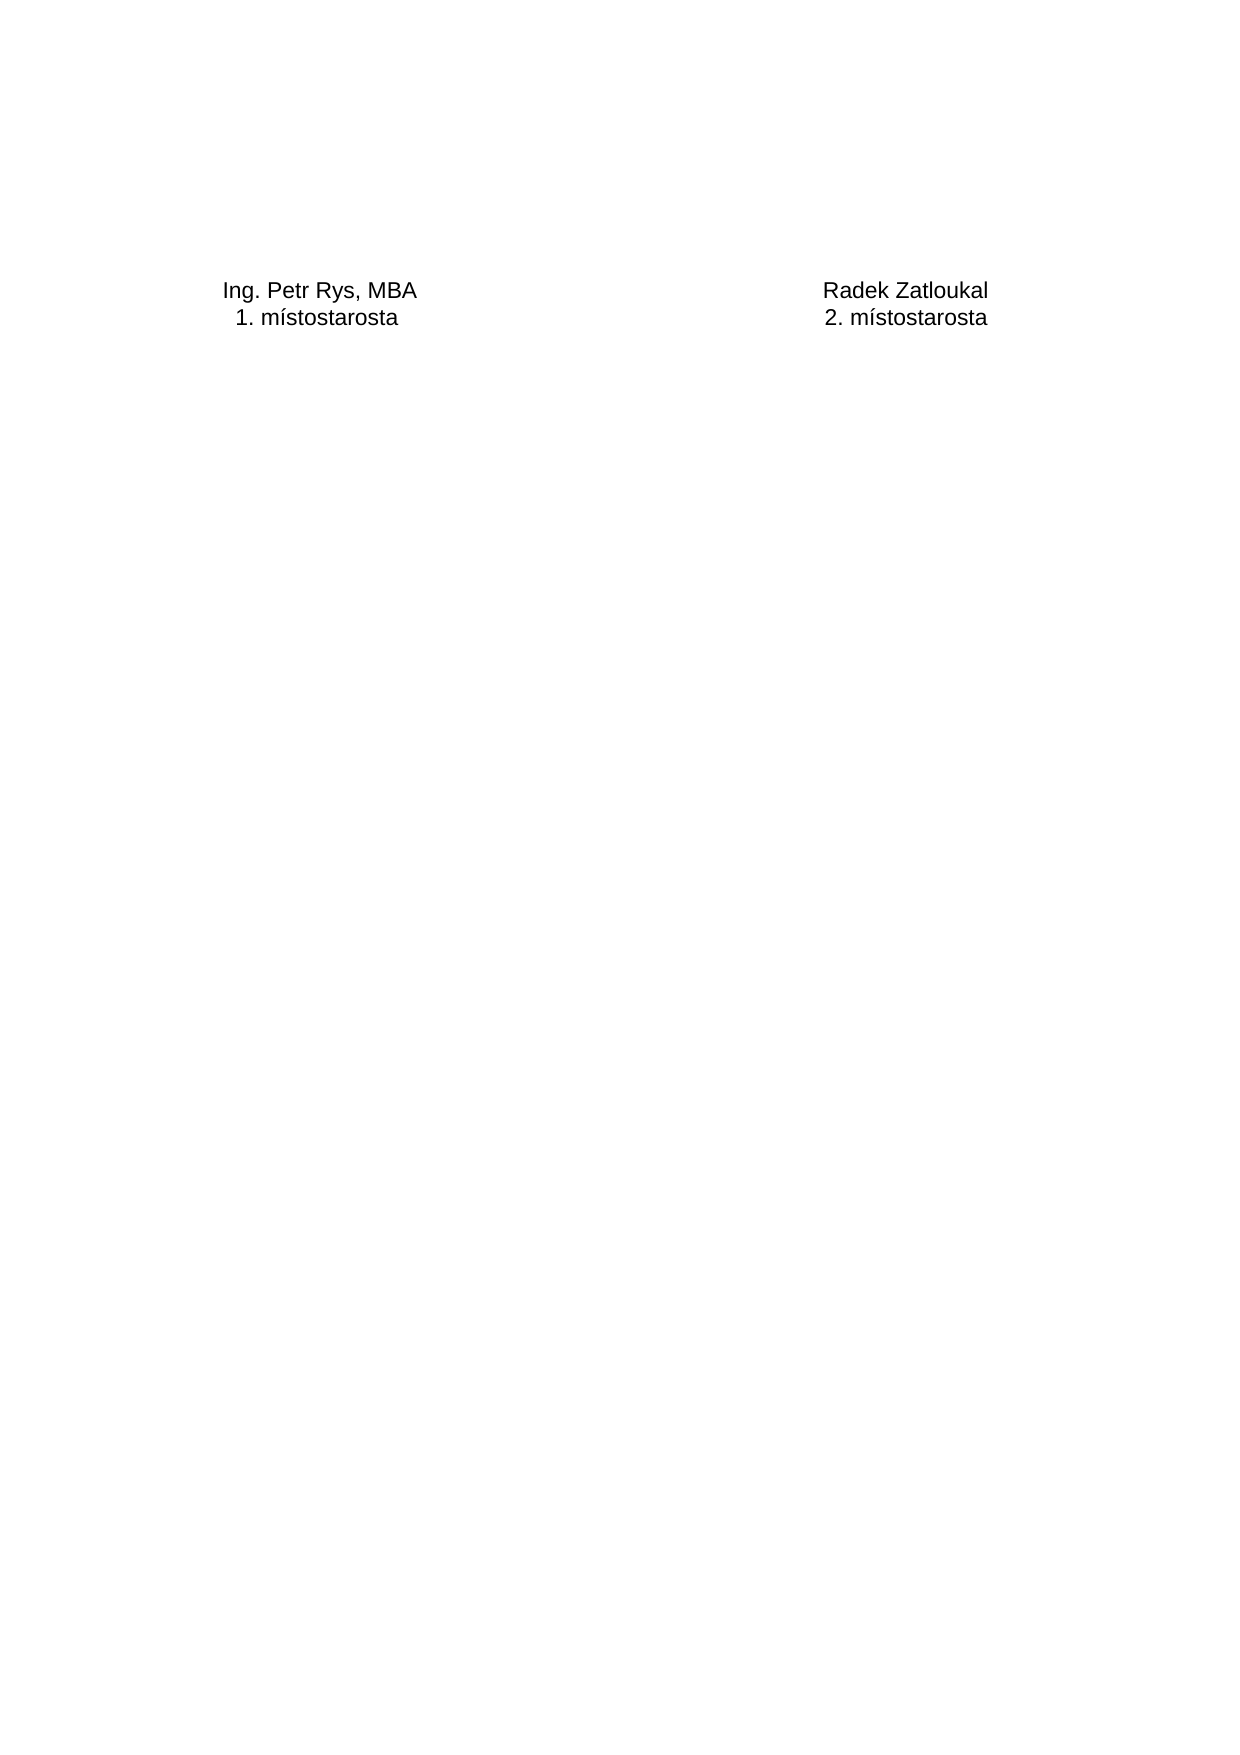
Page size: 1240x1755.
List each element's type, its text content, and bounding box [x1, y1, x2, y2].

text 1. místostarosta 2. místostarosta [103, 304, 1137, 330]
text Ing. Petr Rys, MBA Radek Zatloukal [103, 277, 1137, 304]
